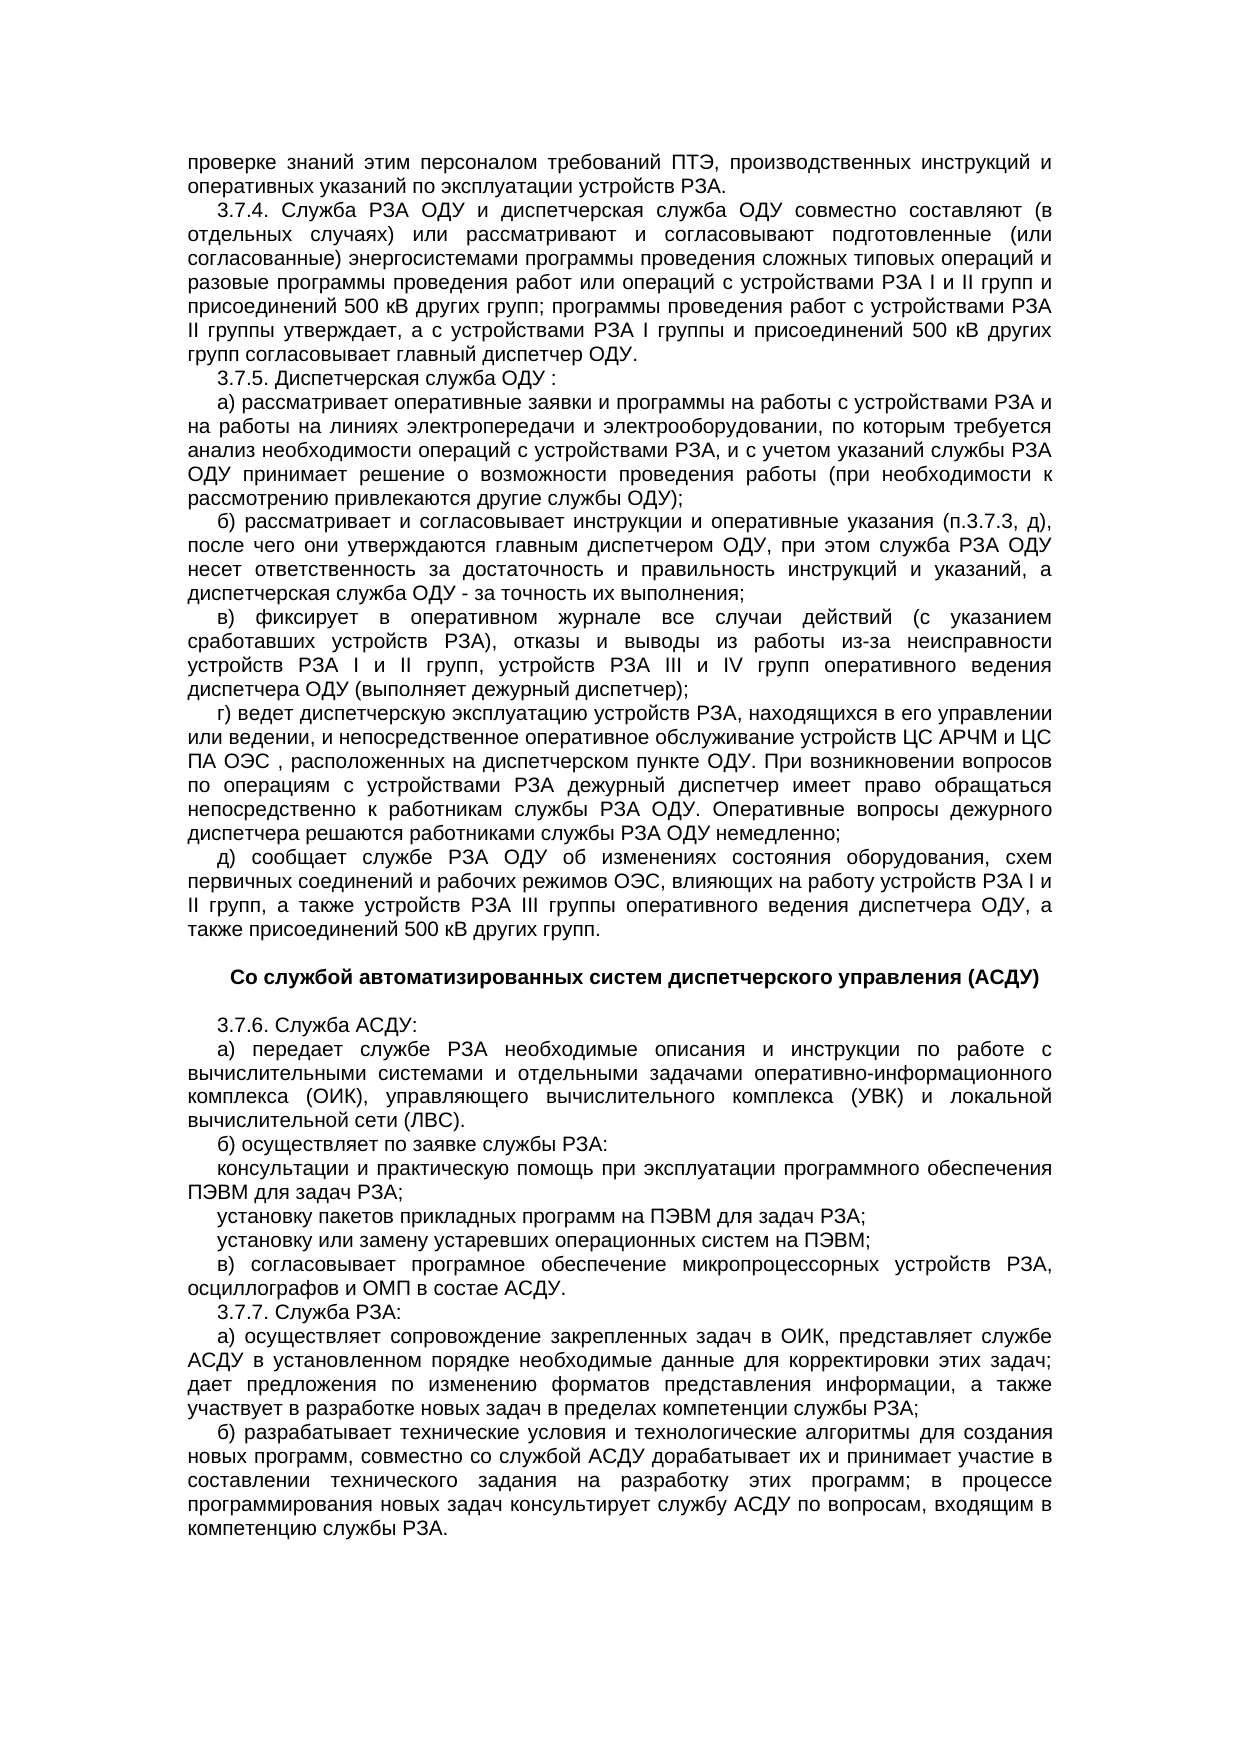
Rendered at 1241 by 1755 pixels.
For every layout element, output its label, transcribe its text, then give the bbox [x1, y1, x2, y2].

text 3.7.7. Служба РЗА: [187, 1300, 1053, 1324]
text г) ведет диспетчерскую эксплуатацию устройств РЗА, находящихся в его управлении или ведении, и непосредственное оперативное обслуживание устройств ЦС АРЧМ и ЦС ПА ОЭС , расположенных на диспетчерском пункте ОДУ. При возникновении вопросов по операциям с устройствами РЗА дежурный диспетчер имеет право обращаться непосредственно к работникам службы РЗА ОДУ. Оперативные вопросы дежурного диспетчера решаются работниками службы РЗА ОДУ немедленно; [187, 701, 1053, 845]
text проверке знаний этим персоналом требований ПТЭ, производственных инструкций и оперативных указаний по эксплуатации устройств РЗА. [187, 150, 1053, 198]
text б) рассматривает и согласовывает инструкции и оперативные указания (п.3.7.3, д), после чего они утверждаются главным диспетчером ОДУ, при этом служба РЗА ОДУ несет ответственность за достаточность и правильность инструкций и указаний, а диспетчерская служба ОДУ - за точность их выполнения; [187, 509, 1053, 605]
text а) рассматривает оперативные заявки и программы на работы с устройствами РЗА и на работы на линиях электропередачи и электрооборудовании, по которым требуется анализ необходимости операций с устройствами РЗА, и с учетом указаний службы РЗА ОДУ принимает решение о возможности проведения работы (при необходимости к рассмотрению привлекаются другие службы ОДУ); [187, 389, 1053, 509]
text Со службой автоматизированных систем диспетчерского управления (АСДУ) [187, 964, 1053, 988]
text 3.7.4. Служба РЗА ОДУ и диспетчерская служба ОДУ совместно составляют (в отдельных случаях) или рассматривают и согласовывают подготовленные (или согласованные) энергосистемами программы проведения сложных типовых операций и разовые программы проведения работ или операций с устройствами РЗА I и II групп и присоединений 500 кВ других групп; программы проведения работ с устройствами РЗА II группы утверждает, а с устройствами РЗА I группы и присоединений 500 кВ других групп согласовывает главный диспетчер ОДУ. [187, 198, 1053, 366]
text установку пакетов прикладных программ на ПЭВМ для задач РЗА; [187, 1204, 1053, 1228]
text 3.7.5. Диспетчерская служба ОДУ : [187, 366, 1053, 389]
text консультации и практическую помощь при эксплуатации программного обеспечения ПЭВМ для задач РЗА; [187, 1156, 1053, 1204]
text в) фиксирует в оперативном журнале все случаи действий (с указанием сработавших устройств РЗА), отказы и выводы из работы из-за неисправности устройств РЗА I и II групп, устройств РЗА III и IV групп оперативного ведения диспетчера ОДУ (выполняет дежурный диспетчер); [187, 605, 1053, 701]
text б) осуществляет по заявке службы РЗА: [187, 1132, 1053, 1156]
text 3.7.6. Служба АСДУ: [187, 1012, 1053, 1036]
text а) передает службе РЗА необходимые описания и инструкции по работе с вычислительными системами и отдельными задачами оперативно-информационного комплекса (ОИК), управляющего вычислительного комплекса (УВК) и локальной вычислительной сети (ЛВС). [187, 1036, 1053, 1132]
text б) разрабатывает технические условия и технологические алгоритмы для создания новых программ, совместно со службой АСДУ дорабатывает их и принимает участие в составлении технического задания на разработку этих программ; в процессе программирования новых задач консультирует службу АСДУ по вопросам, входящим в компетенцию службы РЗА. [187, 1420, 1053, 1539]
text установку или замену устаревших операционных систем на ПЭВМ; [187, 1228, 1053, 1252]
text в) согласовывает програмное обеспечение микропроцессорных устройств РЗА, осциллографов и ОМП в состае АСДУ. [187, 1252, 1053, 1300]
text а) осуществляет сопровождение закрепленных задач в ОИК, представляет службе АСДУ в установленном порядке необходимые данные для корректировки этих задач; дает предложения по изменению форматов представления информации, а также участвует в разработке новых задач в пределах компетенции службы РЗА; [187, 1324, 1053, 1420]
text д) сообщает службе РЗА ОДУ об изменениях состояния оборудования, схем первичных соединений и рабочих режимов ОЭС, влияющих на работу устройств РЗА I и II групп, а также устройств РЗА III группы оперативного ведения диспетчера ОДУ, а также присоединений 500 кВ других групп. [187, 845, 1053, 941]
